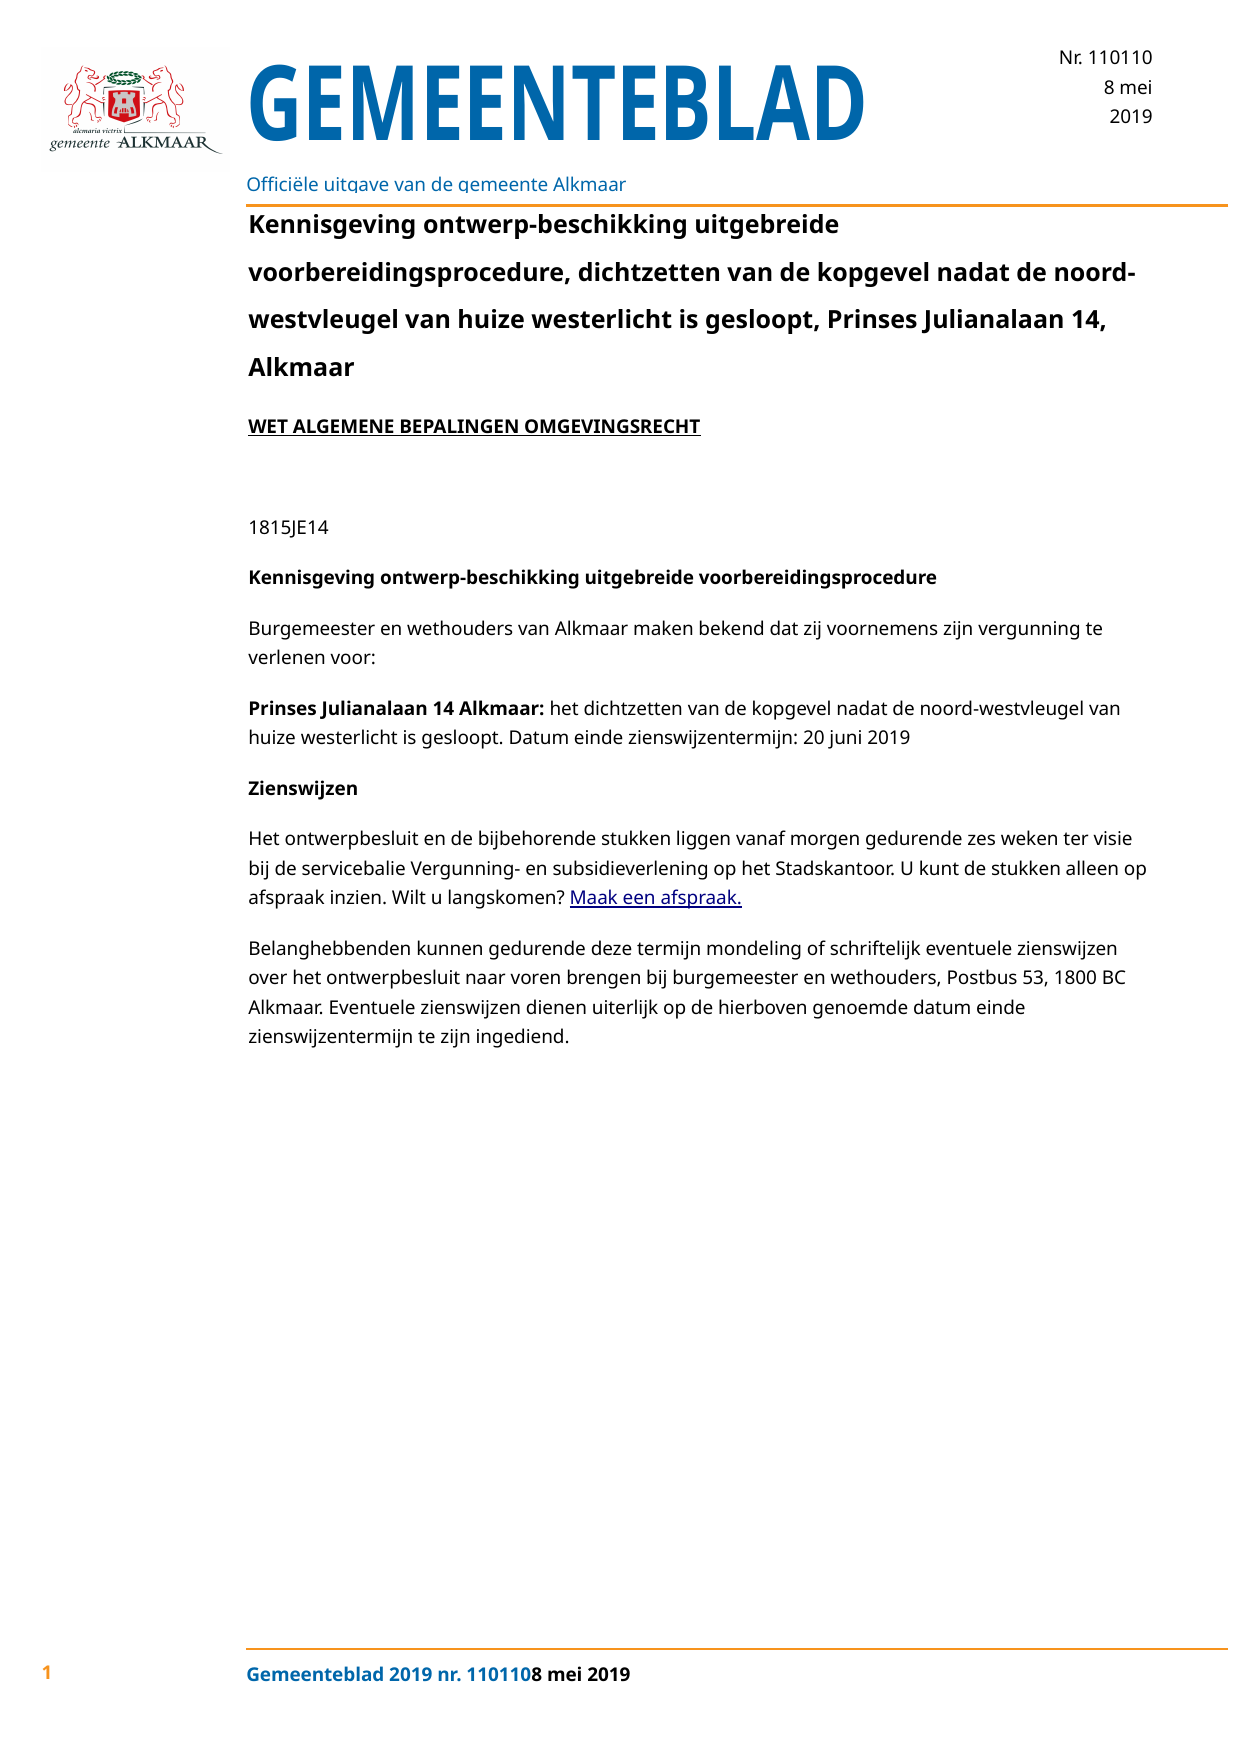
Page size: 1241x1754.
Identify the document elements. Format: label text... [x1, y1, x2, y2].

text WET ALGEMENE BEPALINGEN OMGEVINGSRECHT [248, 413, 1152, 439]
text Kennisgeving ontwerp-beschikking uitgebreide voorbereidingsprocedure [248, 564, 1152, 590]
picture [41, 47, 231, 172]
text Zienswijzen [248, 775, 1152, 801]
text Prinses Julianalaan 14 Alkmaar: het dichtzetten van de kopgevel nadat de noord-westvleugel van huize westerlicht is gesloopt. Datum einde zienswijzentermijn: 20 juni 2019 [248, 695, 1152, 750]
text Belanghebbenden kunnen gedurende deze termijn mondeling of schriftelijk eventuele zienswijzen over het ontwerpbesluit naar voren brengen bij burgemeester en wethouders, Postbus 53, 1800 BC Alk­maar. Eventuele zienswijzen dienen uiterlijk op de hierboven genoemde datum einde zienswijzentermijn te zijn ingediend. [248, 935, 1152, 1049]
text 1815JE14 [248, 514, 1152, 540]
text Het ontwerpbesluit en de bijbehorende stukken liggen vanaf morgen gedurende zes weken ter visie bij de servicebalie Vergunning- en subsidieverlening op het Stadskantoor. U kunt de stukken alleen op afspraak inzien. Wilt u langskomen? Maak een afspraak. [248, 825, 1152, 910]
text Burgemeester en wethouders van Alkmaar maken bekend dat zij voornemens zijn vergunning te verlenen voor: [248, 615, 1152, 670]
text Kennisgeving ontwerp-beschikking uitgebreide voorbereidingsprocedure, dichtzetten van de kopgevel nadat de noord-westvleugel van huize westerlicht is gesloopt, Prinses Julianalaan 14, Alkmaar [248, 207, 1152, 384]
